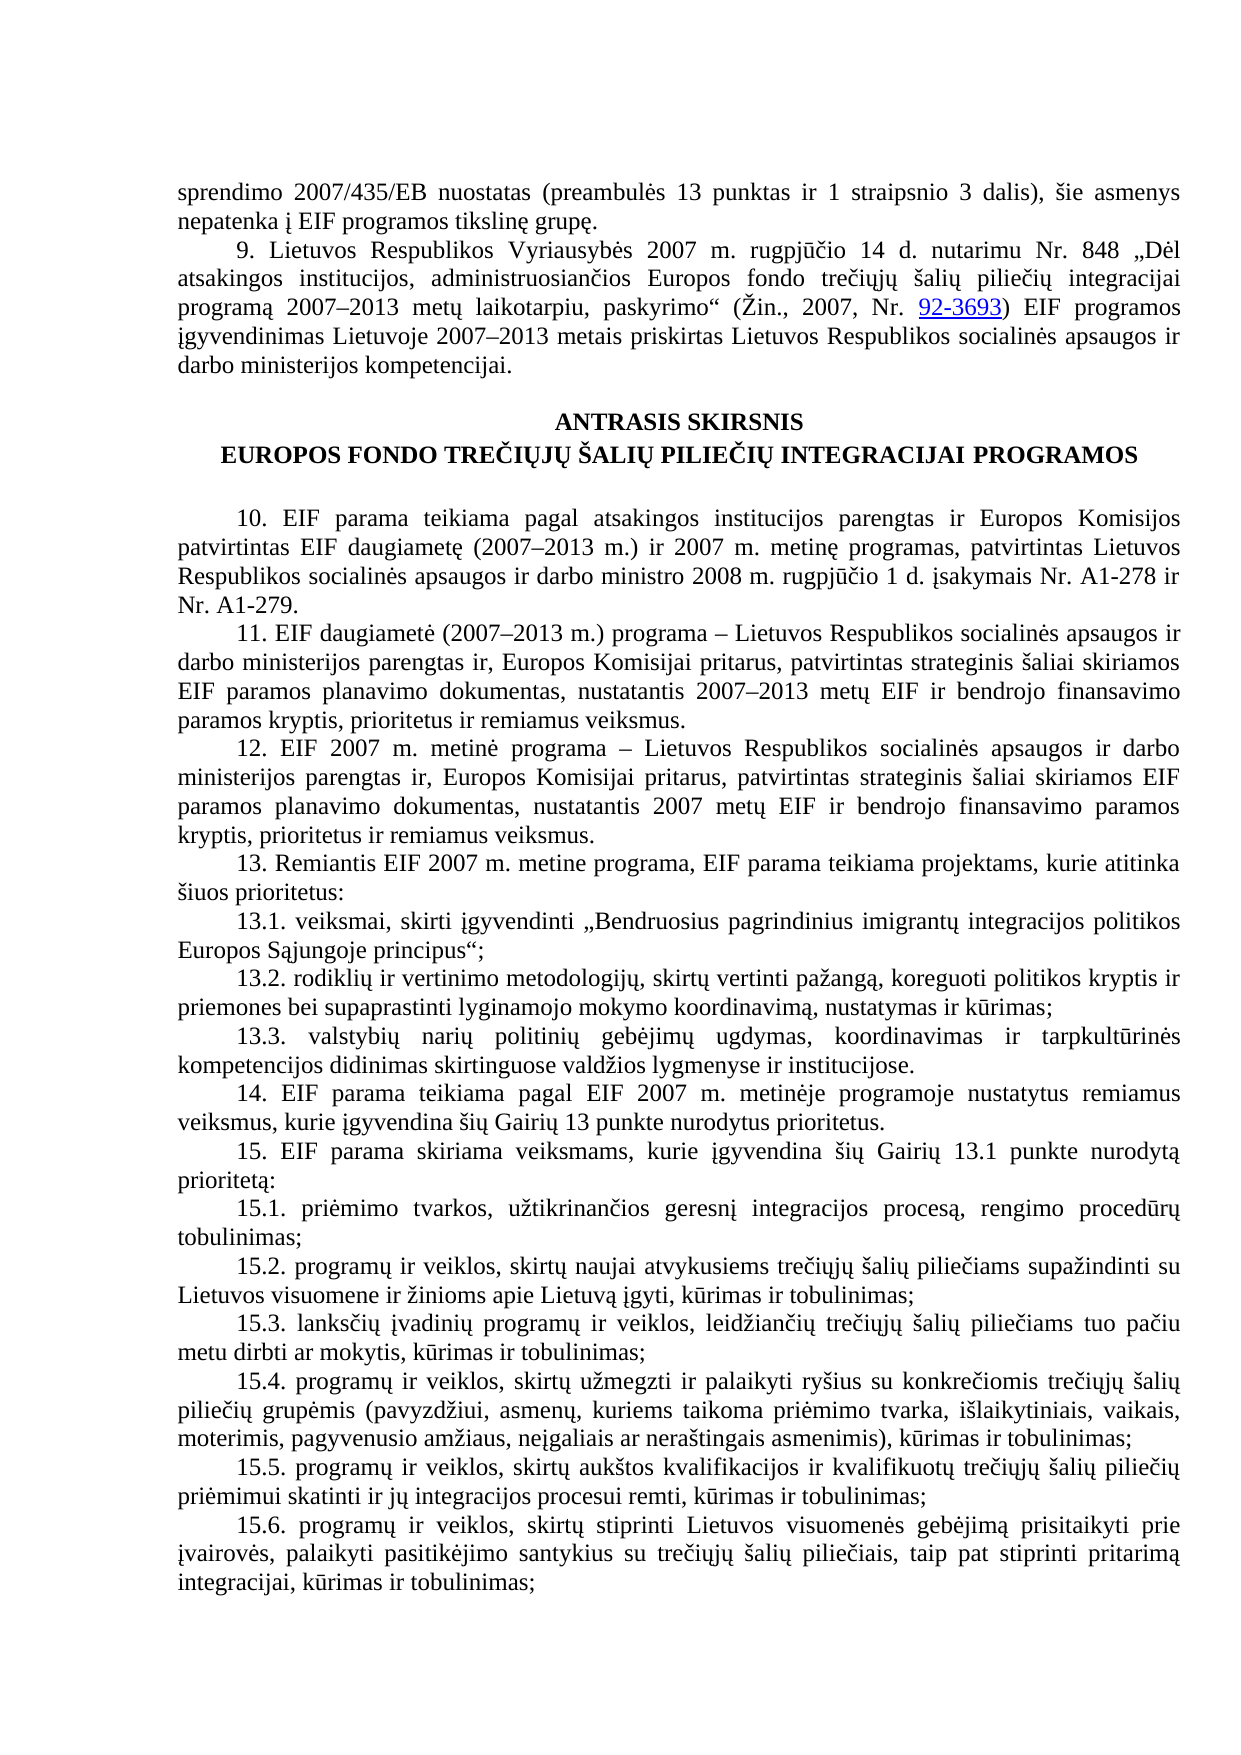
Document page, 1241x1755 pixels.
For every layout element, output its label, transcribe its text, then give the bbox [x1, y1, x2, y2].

text 10. EIF parama teikiama pagal atsakingos institucijos parengtas ir Europos Komisijos patvirtintas EIF daugiametę (2007–2013 m.) ir 2007 m. metinę programas, patvirtintas Lietuvos Respublikos socialinės apsaugos ir darbo ministro 2008 m. rugpjūčio 1 d. įsakymais Nr. A1-278 ir Nr. A1-279. [177, 503, 1181, 618]
text 13. Remiantis EIF 2007 m. metine programa, EIF parama teikiama projektams, kurie atitinka šiuos prioritetus: [177, 848, 1181, 906]
text 12. EIF 2007 m. metinė programa – Lietuvos Respublikos socialinės apsaugos ir darbo ministerijos parengtas ir, Europos Komisijai pritarus, patvirtintas strateginis šaliai skiriamos EIF paramos planavimo dokumentas, nustatantis 2007 metų EIF ir bendrojo finansavimo paramos kryptis, prioritetus ir remiamus veiksmus. [177, 733, 1181, 848]
text 15.4. programų ir veiklos, skirtų užmegzti ir palaikyti ryšius su konkrečiomis trečiųjų šalių piliečių grupėmis (pavyzdžiui, asmenų, kuriems taikoma priėmimo tvarka, išlaikytiniais, vaikais, moterimis, pagyvenusio amžiaus, neįgaliais ar neraštingais asmenimis), kūrimas ir tobulinimas; [177, 1366, 1181, 1452]
text 15.2. programų ir veiklos, skirtų naujai atvykusiems trečiųjų šalių piliečiams supažindinti su Lietuvos visuomene ir žinioms apie Lietuvą įgyti, kūrimas ir tobulinimas; [177, 1251, 1181, 1308]
text 15. EIF parama skiriama veiksmams, kurie įgyvendina šių Gairių 13.1 punkte nurodytą prioritetą: [177, 1136, 1181, 1193]
text 9. Lietuvos Respublikos Vyriausybės 2007 m. rugpjūčio 14 d. nutarimu Nr. 848 „Dėl atsakingos institucijos, administruosiančios Europos fondo trečiųjų šalių piliečių integracijai programą 2007–2013 metų laikotarpiu, paskyrimo“ (Žin., 2007, Nr. 92-3693) EIF programos įgyvendinimas Lietuvoje 2007–2013 metais priskirtas Lietuvos Respublikos socialinės apsaugos ir darbo ministerijos kompetencijai. [177, 235, 1181, 378]
text 15.5. programų ir veiklos, skirtų aukštos kvalifikacijos ir kvalifikuotų trečiųjų šalių piliečių priėmimui skatinti ir jų integracijos procesui remti, kūrimas ir tobulinimas; [177, 1452, 1181, 1510]
text 13.2. rodiklių ir vertinimo metodologijų, skirtų vertinti pažangą, koreguoti politikos kryptis ir priemones bei supaprastinti lyginamojo mokymo koordinavimą, nustatymas ir kūrimas; [177, 963, 1181, 1021]
text 15.1. priėmimo tvarkos, užtikrinančios geresnį integracijos procesą, rengimo procedūrų tobulinimas; [177, 1193, 1181, 1251]
text 11. EIF daugiametė (2007–2013 m.) programa – Lietuvos Respublikos socialinės apsaugos ir darbo ministerijos parengtas ir, Europos Komisijai pritarus, patvirtintas strateginis šaliai skiriamos EIF paramos planavimo dokumentas, nustatantis 2007–2013 metų EIF ir bendrojo finansavimo paramos kryptis, prioritetus ir remiamus veiksmus. [177, 618, 1181, 733]
text 13.1. veiksmai, skirti įgyvendinti „Bendruosius pagrindinius imigrantų integracijos politikos Europos Sąjungoje principus“; [177, 906, 1181, 963]
text ANTRASIS SKIRSNIS [177, 407, 1181, 436]
text 14. EIF parama teikiama pagal EIF 2007 m. metinėje programoje nustatytus remiamus veiksmus, kurie įgyvendina šių Gairių 13 punkte nurodytus prioritetus. [177, 1078, 1181, 1136]
text EUROPOS FONDO TREČIŲJŲ ŠALIŲ PILIEČIŲ INTEGRACIJAI programOS [177, 436, 1181, 469]
text 15.3. lanksčių įvadinių programų ir veiklos, leidžiančių trečiųjų šalių piliečiams tuo pačiu metu dirbti ar mokytis, kūrimas ir tobulinimas; [177, 1308, 1181, 1366]
text sprendimo 2007/435/EB nuostatas (preambulės 13 punktas ir 1 straipsnio 3 dalis), šie asmenys nepatenka į EIF programos tikslinę grupę. [177, 177, 1181, 235]
text 13.3. valstybių narių politinių gebėjimų ugdymas, koordinavimas ir tarpkultūrinės kompetencijos didinimas skirtinguose valdžios lygmenyse ir institucijose. [177, 1021, 1181, 1078]
text 15.6. programų ir veiklos, skirtų stiprinti Lietuvos visuomenės gebėjimą prisitaikyti prie įvairovės, palaikyti pasitikėjimo santykius su trečiųjų šalių piliečiais, taip pat stiprinti pritarimą integracijai, kūrimas ir tobulinimas; [177, 1510, 1181, 1596]
